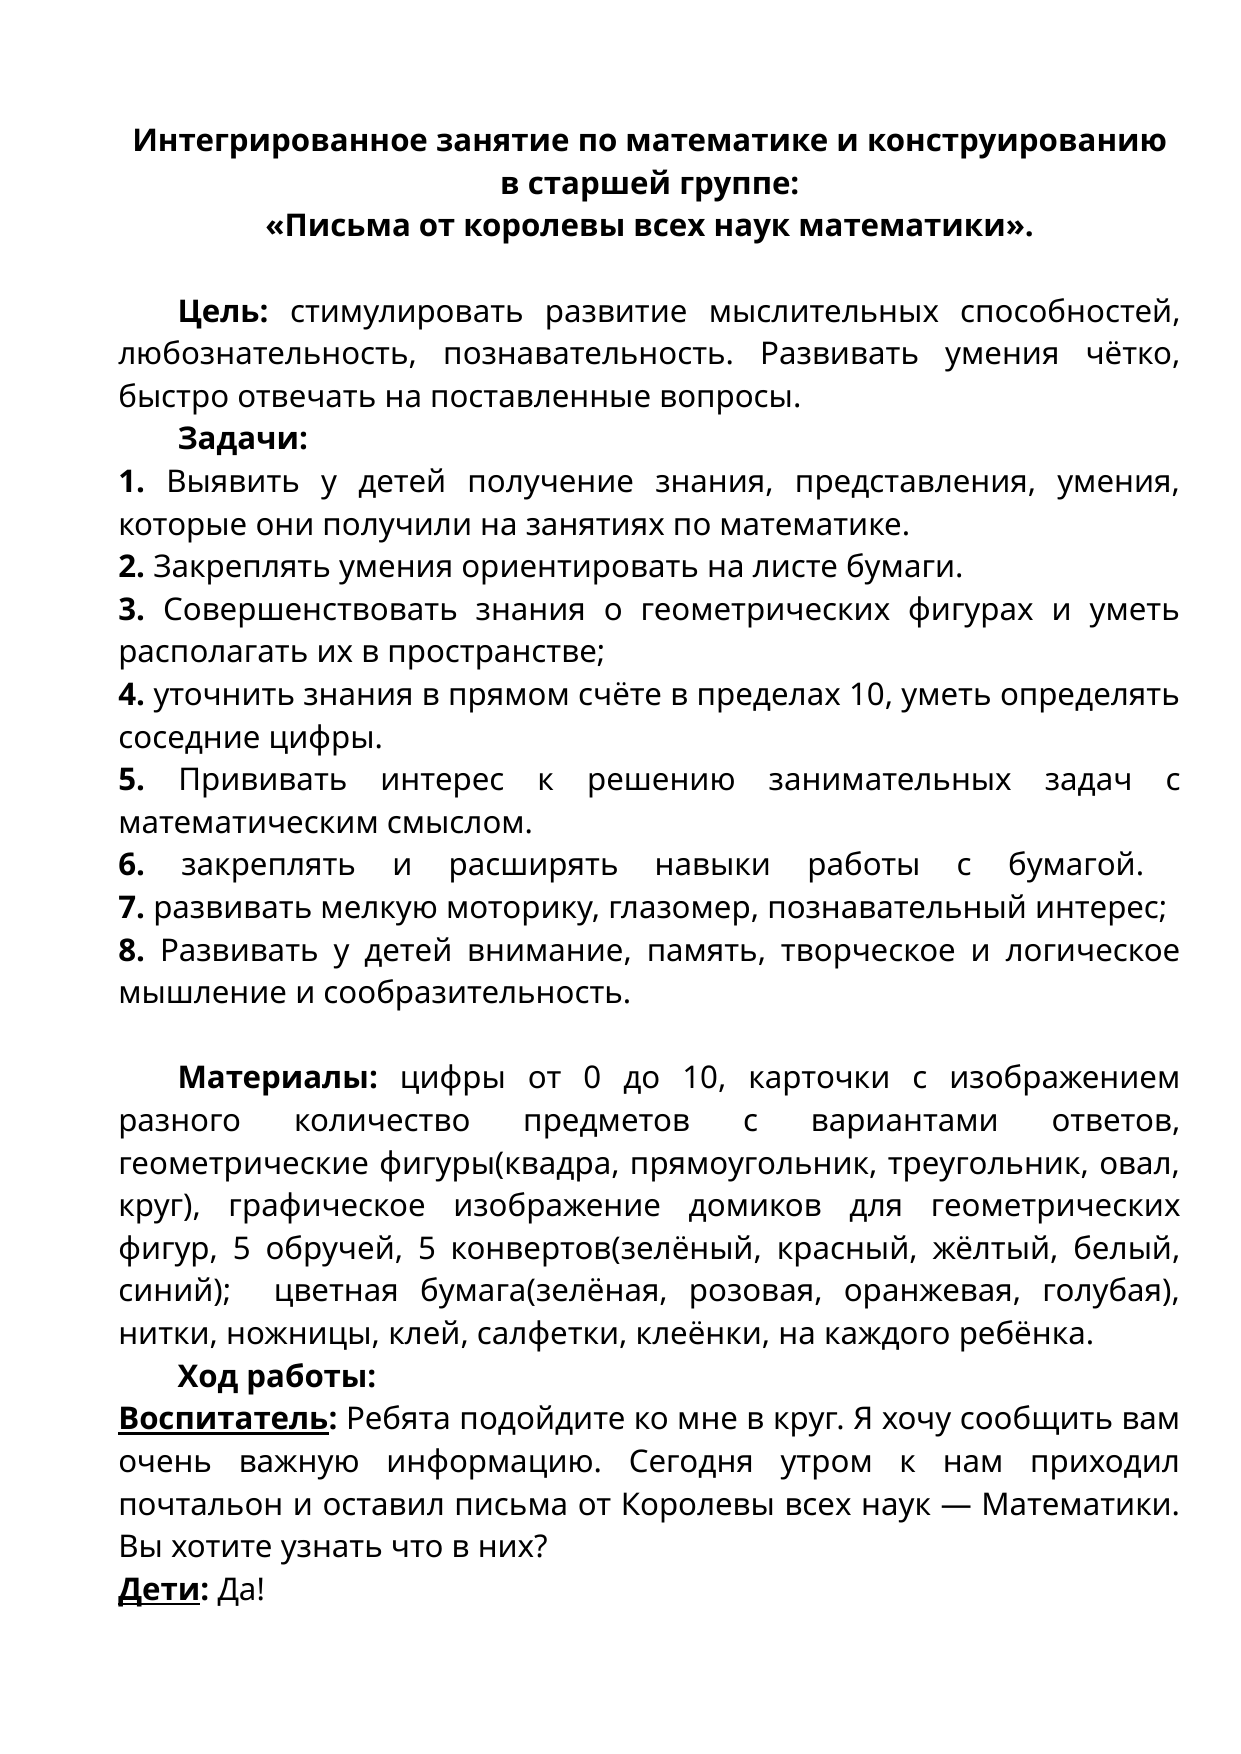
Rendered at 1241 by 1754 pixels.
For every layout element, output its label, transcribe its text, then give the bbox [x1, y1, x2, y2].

text 2. Закреплять умения ориентировать на листе бумаги. [118, 544, 1181, 587]
text Задачи: [118, 416, 1181, 459]
text Ход работы: [118, 1354, 1181, 1396]
text 4. уточнить знания в прямом счёте в пределах 10, уметь определять соседние цифры. [118, 672, 1181, 757]
text Интегрированное занятие по математике и конструированию в старшей группе: [118, 118, 1181, 203]
text 8. Развивать у детей внимание, память, творческое и логическое мышление и сообразительность. [118, 928, 1181, 1013]
text 1. Выявить у детей получение знания, представления, умения, которые они получили на занятиях по математике. [118, 459, 1181, 544]
text «Письма от королевы всех наук математики». [118, 203, 1181, 246]
text Материалы: цифры от 0 до 10, карточки с изображением разного количество предметов с вариантами ответов, геометрические фигуры(квадра, прямоугольник, треугольник, овал, круг), графическое изображение домиков для геометрических фигур, 5 обручей, 5 конвертов(зелёный, красный, жёлтый, белый, синий); цветная бумага(зелёная, розовая, оранжевая, голубая), нитки, ножницы, клей, салфетки, клеёнки, на каждого ребёнка. [118, 1055, 1181, 1354]
text Дети: Да! [118, 1567, 1181, 1609]
text 3. Совершенствовать знания о геометрических фигурах и уметь располагать их в пространстве; [118, 587, 1181, 672]
text 5. Прививать интерес к решению занимательных задач с математическим смыслом. [118, 757, 1181, 842]
text 6. закреплять и расширять навыки работы с бумагой. 7. развивать мелкую моторику, глазомер, познавательный интерес; [118, 842, 1181, 928]
text Цель: стимулировать развитие мыслительных способностей, любознательность, познавательность. Развивать умения чётко, быстро отвечать на поставленные вопросы. [118, 288, 1181, 416]
text Воспитатель: Ребята подойдите ко мне в круг. Я хочу сообщить вам очень важную информацию. Сегодня утром к нам приходил почтальон и оставил письма от Королевы всех наук — Математики. Вы хотите узнать что в них? [118, 1396, 1181, 1567]
